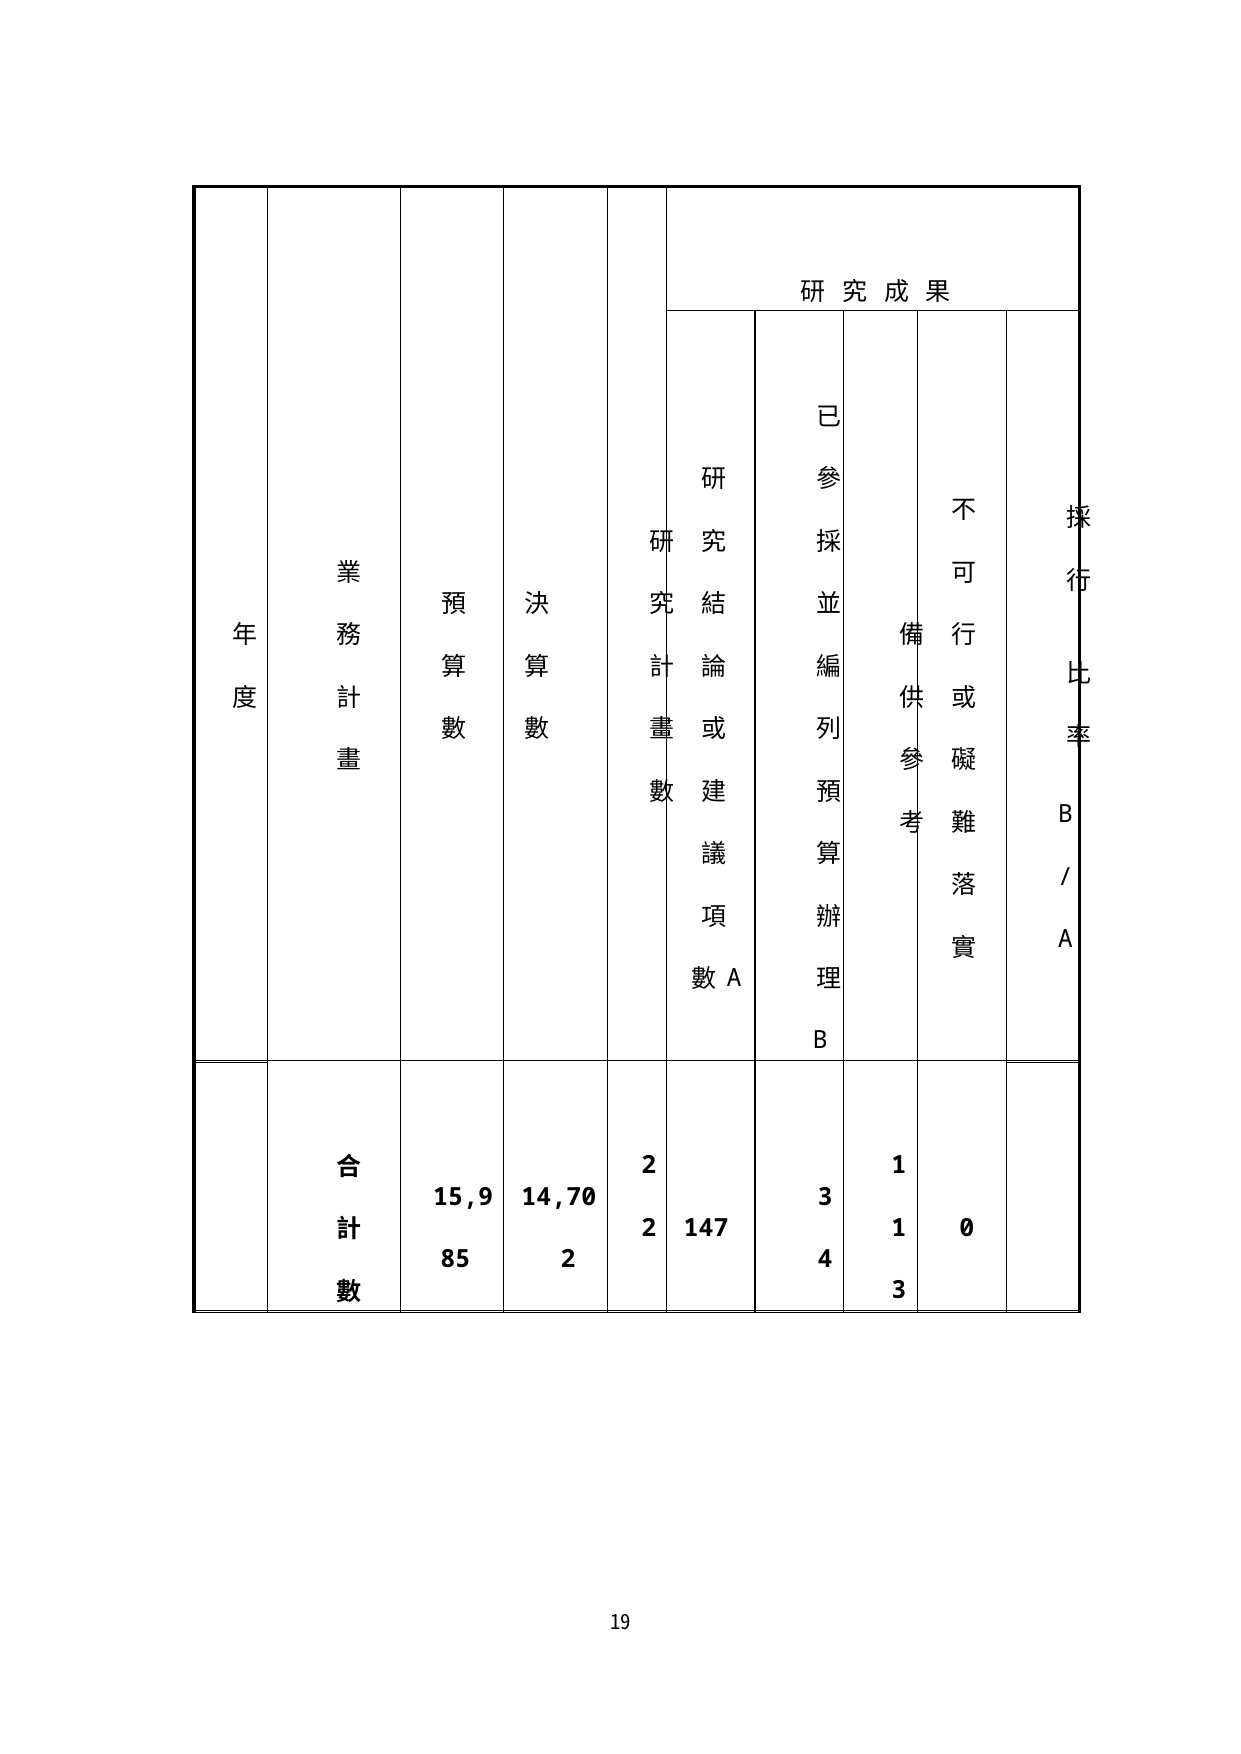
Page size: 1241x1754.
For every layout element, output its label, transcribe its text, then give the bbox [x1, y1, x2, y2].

table_cell 0 [918, 1061, 1006, 1310]
table_cell 113 [844, 1061, 917, 1310]
table_header 業務計畫 [268, 188, 400, 1060]
table_cell 研究結論或建議項數A [667, 311, 754, 1060]
table_header 研究計畫數 [608, 188, 666, 1060]
table_cell 15,985 [401, 1061, 503, 1310]
table_cell 147 [667, 1061, 754, 1310]
table_cell 34 [756, 1061, 843, 1310]
table_cell 14,702 [504, 1061, 607, 1310]
table_header 研究成果 [667, 188, 1078, 310]
table_cell [1007, 1063, 1078, 1310]
table_cell 備供參考 [844, 311, 917, 1060]
table_cell 採行 比率 B/A [1007, 311, 1078, 1060]
table_cell 107 [196, 1063, 267, 1310]
table_cell 已參採並編列預算辦理B [756, 311, 843, 1060]
table_cell 合計數 [268, 1061, 400, 1310]
table_cell 22 [608, 1061, 666, 1310]
table_header 決算數 [504, 188, 607, 1060]
table_header 預算數 [401, 188, 503, 1060]
table_cell 不可行或礙難落實 [918, 311, 1006, 1060]
table_header 年度 [196, 188, 267, 1060]
